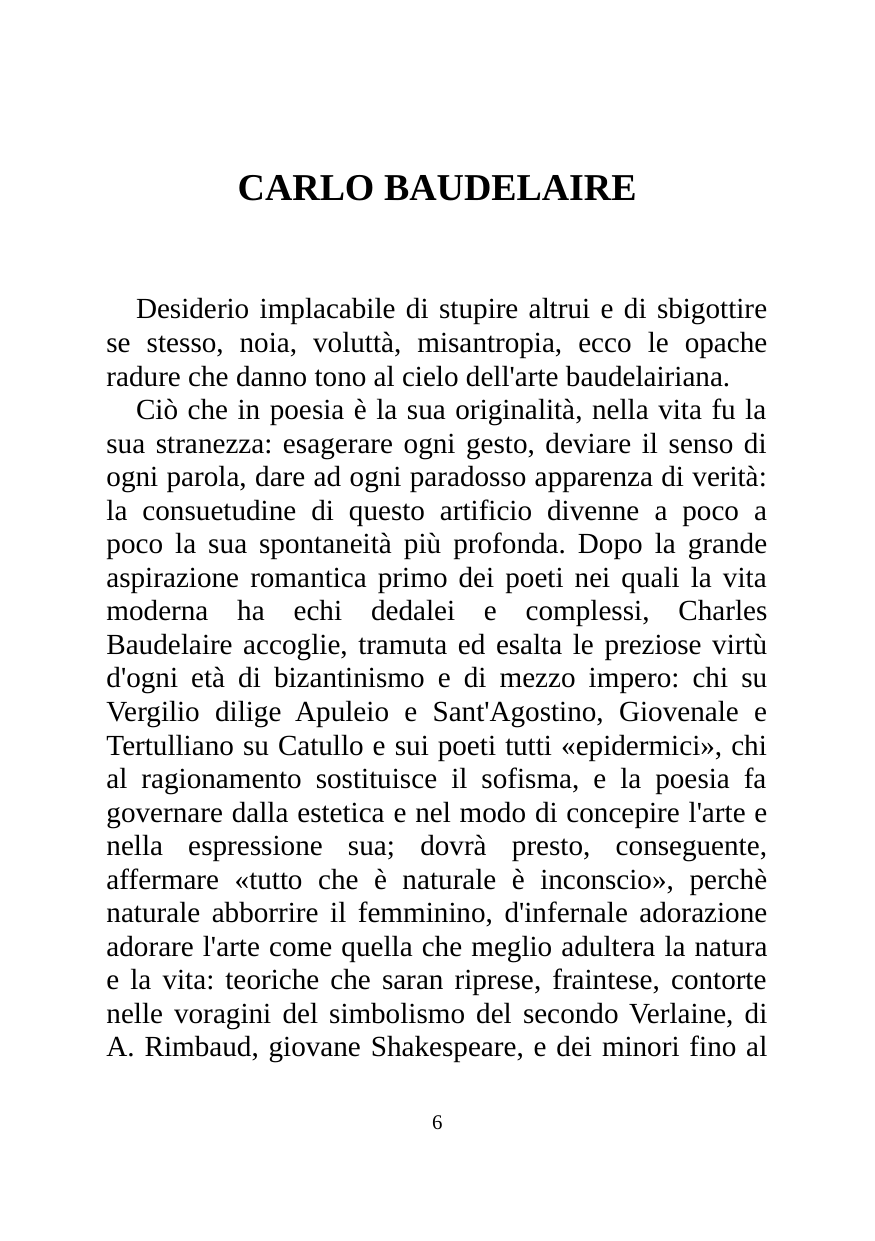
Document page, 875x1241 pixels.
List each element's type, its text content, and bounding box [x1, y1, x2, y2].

text Desiderio implacabile di stupire altrui e di sbigottire se stesso, noia, voluttà, misantropia, ecco le opache radure che danno tono al cielo dell'arte baudelairiana. [106, 292, 768, 392]
text Ciò che in poesia è la sua originalità, nella vita fu la sua stranezza: esagerare ogni gesto, deviare il senso di ogni parola, dare ad ogni paradosso apparenza di verità: la consuetudine di questo artificio divenne a poco a poco la sua spontaneità più profonda. Dopo la grande aspirazione romantica primo dei poeti nei quali la vita moderna ha echi dedalei e complessi, Charles Baudelaire accoglie, tramuta ed esalta le preziose virtù d'ogni età di bizantinismo e di mezzo impero: chi su Vergilio dilige Apuleio e Sant'Agostino, Giovenale e Tertulliano su Catullo e sui poeti tutti «epidermici», chi al ragionamento sostituisce il sofisma, e la poesia fa governare dalla estetica e nel modo di concepire l'arte e nella espressione sua; dovrà presto, conseguente, affermare «tutto che è naturale è inconscio», perchè naturale abborrire il femminino, d'infernale adorazione adorare l'arte come quella che meglio adultera la natura e la vita: teoriche che saran riprese, fraintese, contorte nelle voragini del simbolismo del secondo Verlaine, di A. Rimbaud, giovane Shakespeare, e dei minori fino al [106, 392, 768, 1063]
subtitle CARLO BAUDELAIRE [106, 165, 768, 209]
